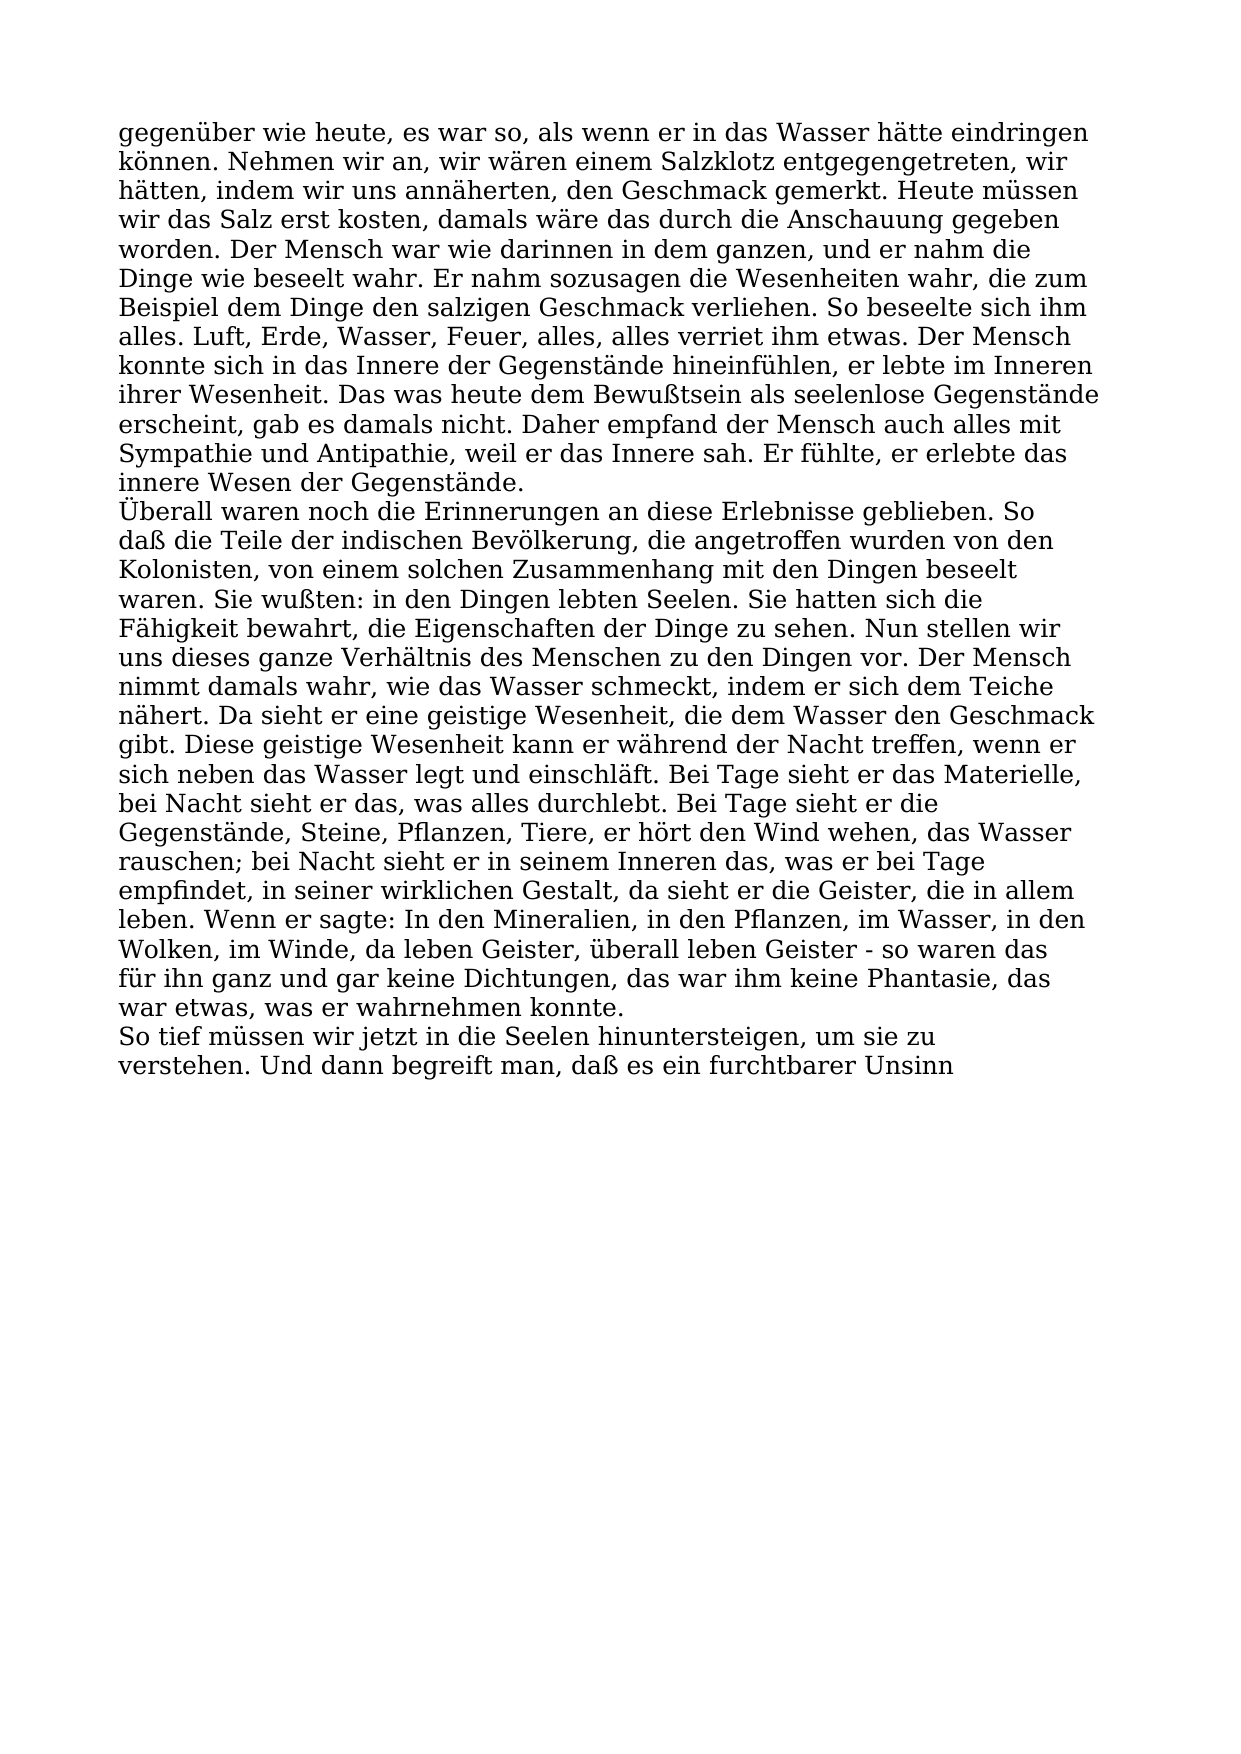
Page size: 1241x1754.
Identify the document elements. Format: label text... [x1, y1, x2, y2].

text konnte sich in das Innere der Gegenstände hineinfühlen, er lebte im Inneren [118, 351, 1122, 381]
text war etwas, was er wahrnehmen konnte. [118, 993, 1122, 1022]
text daß die Teile der indischen Bevölkerung, die angetroffen wurden von den [118, 526, 1122, 556]
text Beispiel dem Dinge den salzigen Geschmack verliehen. So beseelte sich ihm [118, 293, 1122, 322]
text Sympathie und Antipathie, weil er das Innere sah. Er fühlte, er erlebte das [118, 439, 1122, 468]
text uns dieses ganze Verhältnis des Menschen zu den Dingen vor. Der Mensch [118, 643, 1122, 672]
text nimmt damals wahr, wie das Wasser schmeckt, indem er sich dem Teiche [118, 672, 1122, 701]
text verstehen. Und dann begreift man, daß es ein furchtbarer Unsinn [118, 1051, 1122, 1081]
text Überall waren noch die Erinnerungen an diese Erlebnisse geblieben. So [118, 497, 1122, 526]
text Dinge wie beseelt wahr. Er nahm sozusagen die Wesenheiten wahr, die zum [118, 264, 1122, 293]
text empfindet, in seiner wirklichen Gestalt, da sieht er die Geister, die in allem [118, 876, 1122, 906]
text leben. Wenn er sagte: In den Mineralien, in den Pflanzen, im Wasser, in den [118, 906, 1122, 935]
text Kolonisten, von einem solchen Zusammenhang mit den Dingen beseelt [118, 556, 1122, 585]
text Gegenstände, Steine, Pflanzen, Tiere, er hört den Wind wehen, das Wasser [118, 818, 1122, 847]
text Fähigkeit bewahrt, die Eigenschaften der Dinge zu sehen. Nun stellen wir [118, 614, 1122, 643]
text erscheint, gab es damals nicht. Daher empfand der Mensch auch alles mit [118, 410, 1122, 439]
text So tief müssen wir jetzt in die Seelen hinuntersteigen, um sie zu [118, 1022, 1122, 1051]
text für ihn ganz und gar keine Dichtungen, das war ihm keine Phantasie, das [118, 964, 1122, 993]
text können. Nehmen wir an, wir wären einem Salzklotz entgegengetreten, wir [118, 147, 1122, 176]
text gegenüber wie heute, es war so, als wenn er in das Wasser hätte eindringen [118, 118, 1122, 147]
text waren. Sie wußten: in den Dingen lebten Seelen. Sie hatten sich die [118, 585, 1122, 614]
text hätten, indem wir uns annäherten, den Geschmack gemerkt. Heute müssen [118, 176, 1122, 206]
text worden. Der Mensch war wie darinnen in dem ganzen, und er nahm die [118, 235, 1122, 264]
text bei Nacht sieht er das, was alles durchlebt. Bei Tage sieht er die [118, 789, 1122, 818]
text ihrer Wesenheit. Das was heute dem Bewußtsein als seelenlose Gegenstände [118, 381, 1122, 410]
text innere Wesen der Gegenstände. [118, 468, 1122, 497]
text nähert. Da sieht er eine geistige Wesenheit, die dem Wasser den Geschmack [118, 701, 1122, 731]
text sich neben das Wasser legt und einschläft. Bei Tage sieht er das Materielle, [118, 760, 1122, 789]
text Wolken, im Winde, da leben Geister, überall leben Geister - so waren das [118, 935, 1122, 964]
text rauschen; bei Nacht sieht er in seinem Inneren das, was er bei Tage [118, 847, 1122, 876]
text wir das Salz erst kosten, damals wäre das durch die Anschauung gegeben [118, 206, 1122, 235]
text alles. Luft, Erde, Wasser, Feuer, alles, alles verriet ihm etwas. Der Mensch [118, 322, 1122, 351]
text gibt. Diese geistige Wesenheit kann er während der Nacht treffen, wenn er [118, 731, 1122, 760]
